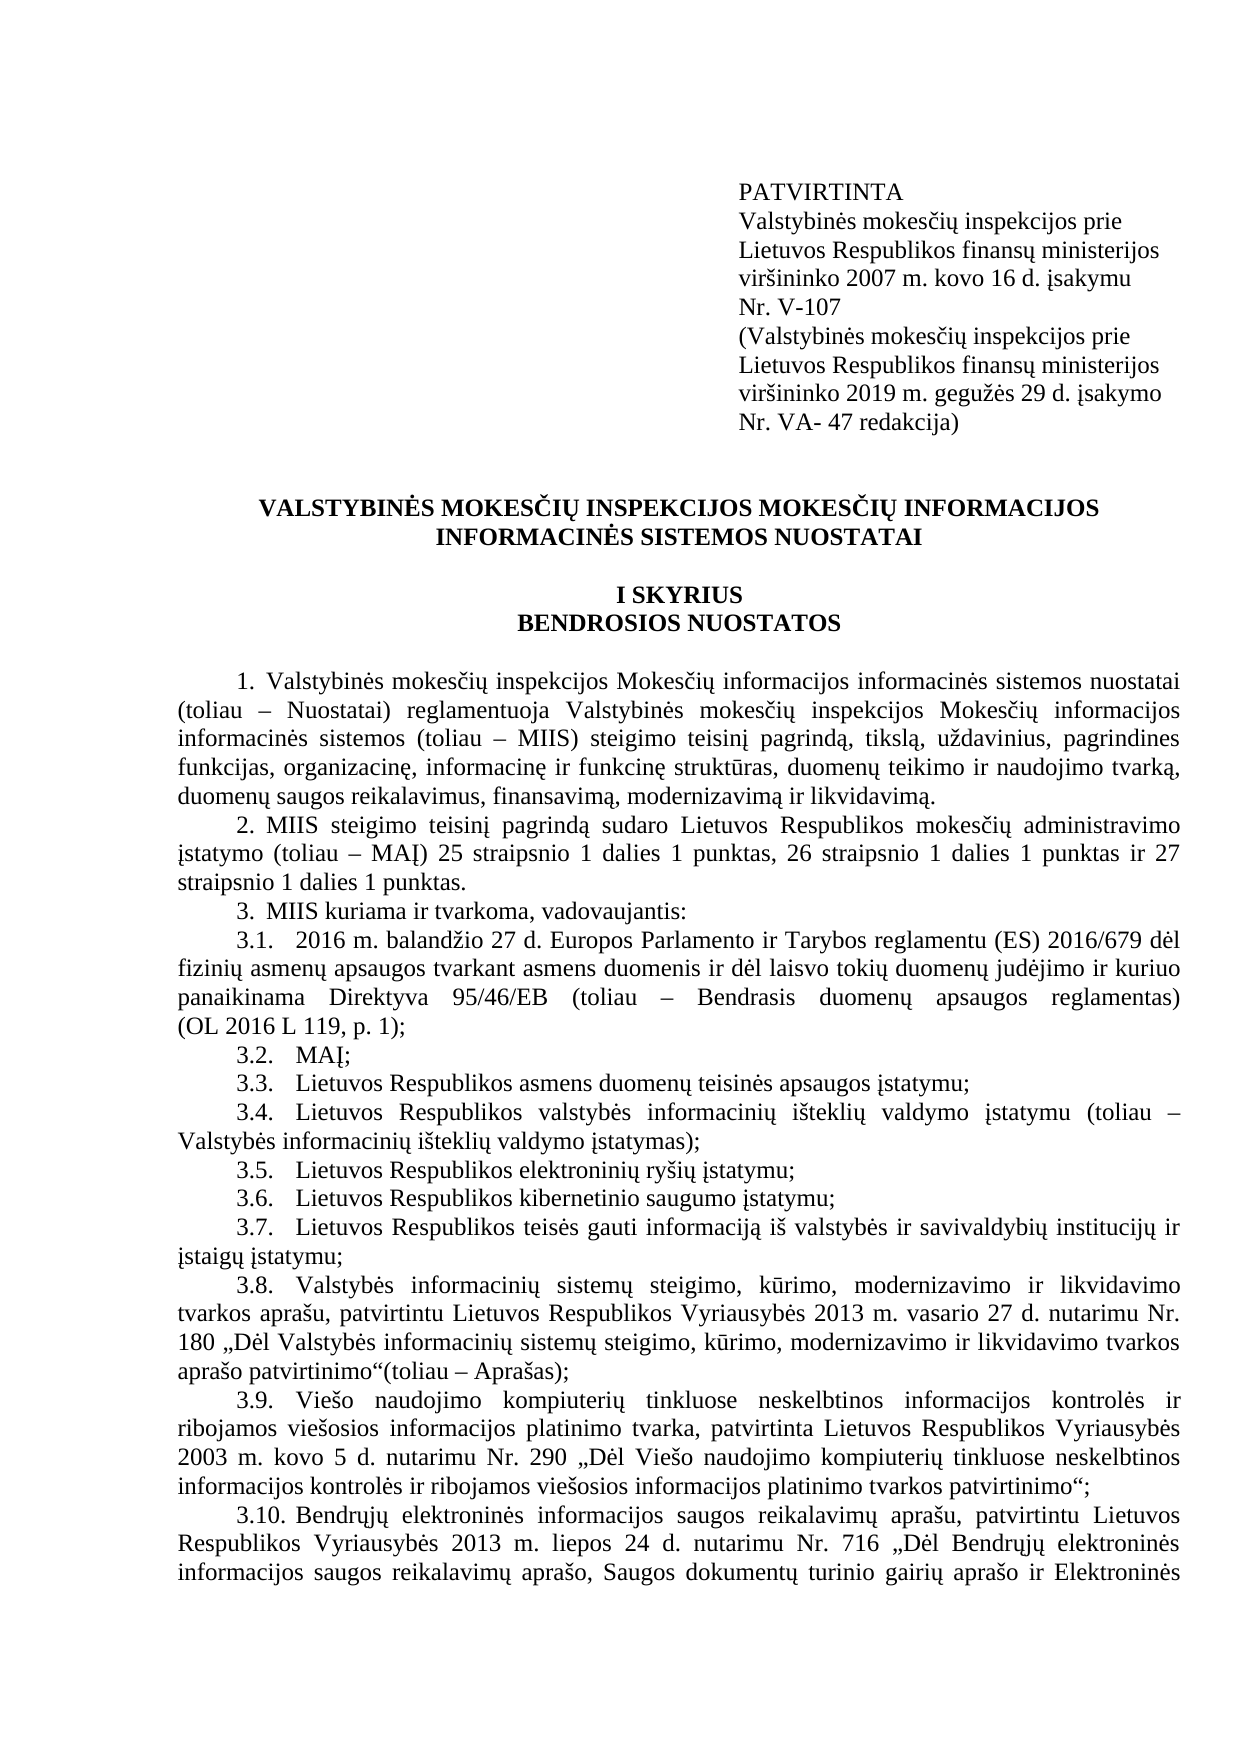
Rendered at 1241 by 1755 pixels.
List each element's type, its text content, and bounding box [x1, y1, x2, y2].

text PATVIRTINTA [738, 177, 1181, 206]
text 3.1. 2016 m. balandžio 27 d. Europos Parlamento ir Tarybos reglamentu (ES) 2016/679 dėl fizinių asmenų apsaugos tvarkant asmens duomenis ir dėl laisvo tokių duomenų judėjimo ir kuriuo panaikinama Direktyva 95/46/EB (toliau – Bendrasis duomenų apsaugos reglamentas) (OL 2016 L 119, p. 1); [177, 925, 1181, 1040]
text BENDROSIOS NUOSTATOS [177, 608, 1181, 637]
text Lietuvos Respublikos finansų ministerijos [738, 235, 1181, 263]
text 3.5. Lietuvos Respublikos elektroninių ryšių įstatymu; [177, 1155, 1181, 1183]
text I SKYRIUS [177, 580, 1181, 608]
text 3.7. Lietuvos Respublikos teisės gauti informaciją iš valstybės ir savivaldybių institucijų ir įstaigų įstatymu; [177, 1212, 1181, 1270]
text 3.8. Valstybės informacinių sistemų steigimo, kūrimo, modernizavimo ir likvidavimo tvarkos aprašu, patvirtintu Lietuvos Respublikos Vyriausybės 2013 m. vasario 27 d. nutarimu Nr. 180 „Dėl Valstybės informacinių sistemų steigimo, kūrimo, modernizavimo ir likvidavimo tvarkos aprašo patvirtinimo“(toliau – Aprašas); [177, 1270, 1181, 1385]
text 3.3. Lietuvos Respublikos asmens duomenų teisinės apsaugos įstatymu; [177, 1068, 1181, 1097]
text 3.10. Bendrųjų elektroninės informacijos saugos reikalavimų aprašu, patvirtintu Lietuvos Respublikos Vyriausybės 2013 m. liepos 24 d. nutarimu Nr. 716 „Dėl Bendrųjų elektroninės informacijos saugos reikalavimų aprašo, Saugos dokumentų turinio gairių aprašo ir Elektroninės [177, 1500, 1181, 1586]
text Nr. V-107 [738, 292, 1181, 321]
text VALSTYBINĖS MOKESČIŲ INSPEKCIJOS MOKESČIŲ INFORMACIJOS INFORMACINĖS SISTEMOS NUOSTATAI [177, 493, 1181, 551]
text 2. MIIS steigimo teisinį pagrindą sudaro Lietuvos Respublikos mokesčių administravimo įstatymo (toliau – MAĮ) 25 straipsnio 1 dalies 1 punktas, 26 straipsnio 1 dalies 1 punktas ir 27 straipsnio 1 dalies 1 punktas. [177, 810, 1181, 896]
text 3.4. Lietuvos Respublikos valstybės informacinių išteklių valdymo įstatymu (toliau – Valstybės informacinių išteklių valdymo įstatymas); [177, 1097, 1181, 1155]
text 3.9. Viešo naudojimo kompiuterių tinkluose neskelbtinos informacijos kontrolės ir ribojamos viešosios informacijos platinimo tvarka, patvirtinta Lietuvos Respublikos Vyriausybės 2003 m. kovo 5 d. nutarimu Nr. 290 „Dėl Viešo naudojimo kompiuterių tinkluose neskelbtinos informacijos kontrolės ir ribojamos viešosios informacijos platinimo tvarkos patvirtinimo“; [177, 1385, 1181, 1500]
text viršininko 2007 m. kovo 16 d. įsakymu [738, 263, 1181, 292]
text 3.6. Lietuvos Respublikos kibernetinio saugumo įstatymu; [177, 1183, 1181, 1212]
text 3. MIIS kuriama ir tvarkoma, vadovaujantis: [177, 896, 1181, 925]
text (Valstybinės mokesčių inspekcijos prie Lietuvos Respublikos finansų ministerijos viršininko 2019 m. gegužės 29 d. įsakymo Nr. VA- 47 redakcija) [738, 321, 1181, 436]
text 3.2. MAĮ; [177, 1040, 1181, 1068]
text 1. Valstybinės mokesčių inspekcijos Mokesčių informacijos informacinės sistemos nuostatai (toliau – Nuostatai) reglamentuoja Valstybinės mokesčių inspekcijos Mokesčių informacijos informacinės sistemos (toliau – MIIS) steigimo teisinį pagrindą, tikslą, uždavinius, pagrindines funkcijas, organizacinę, informacinę ir funkcinę struktūras, duomenų teikimo ir naudojimo tvarką, duomenų saugos reikalavimus, finansavimą, modernizavimą ir likvidavimą. [177, 666, 1181, 810]
text Valstybinės mokesčių inspekcijos prie [738, 206, 1181, 235]
